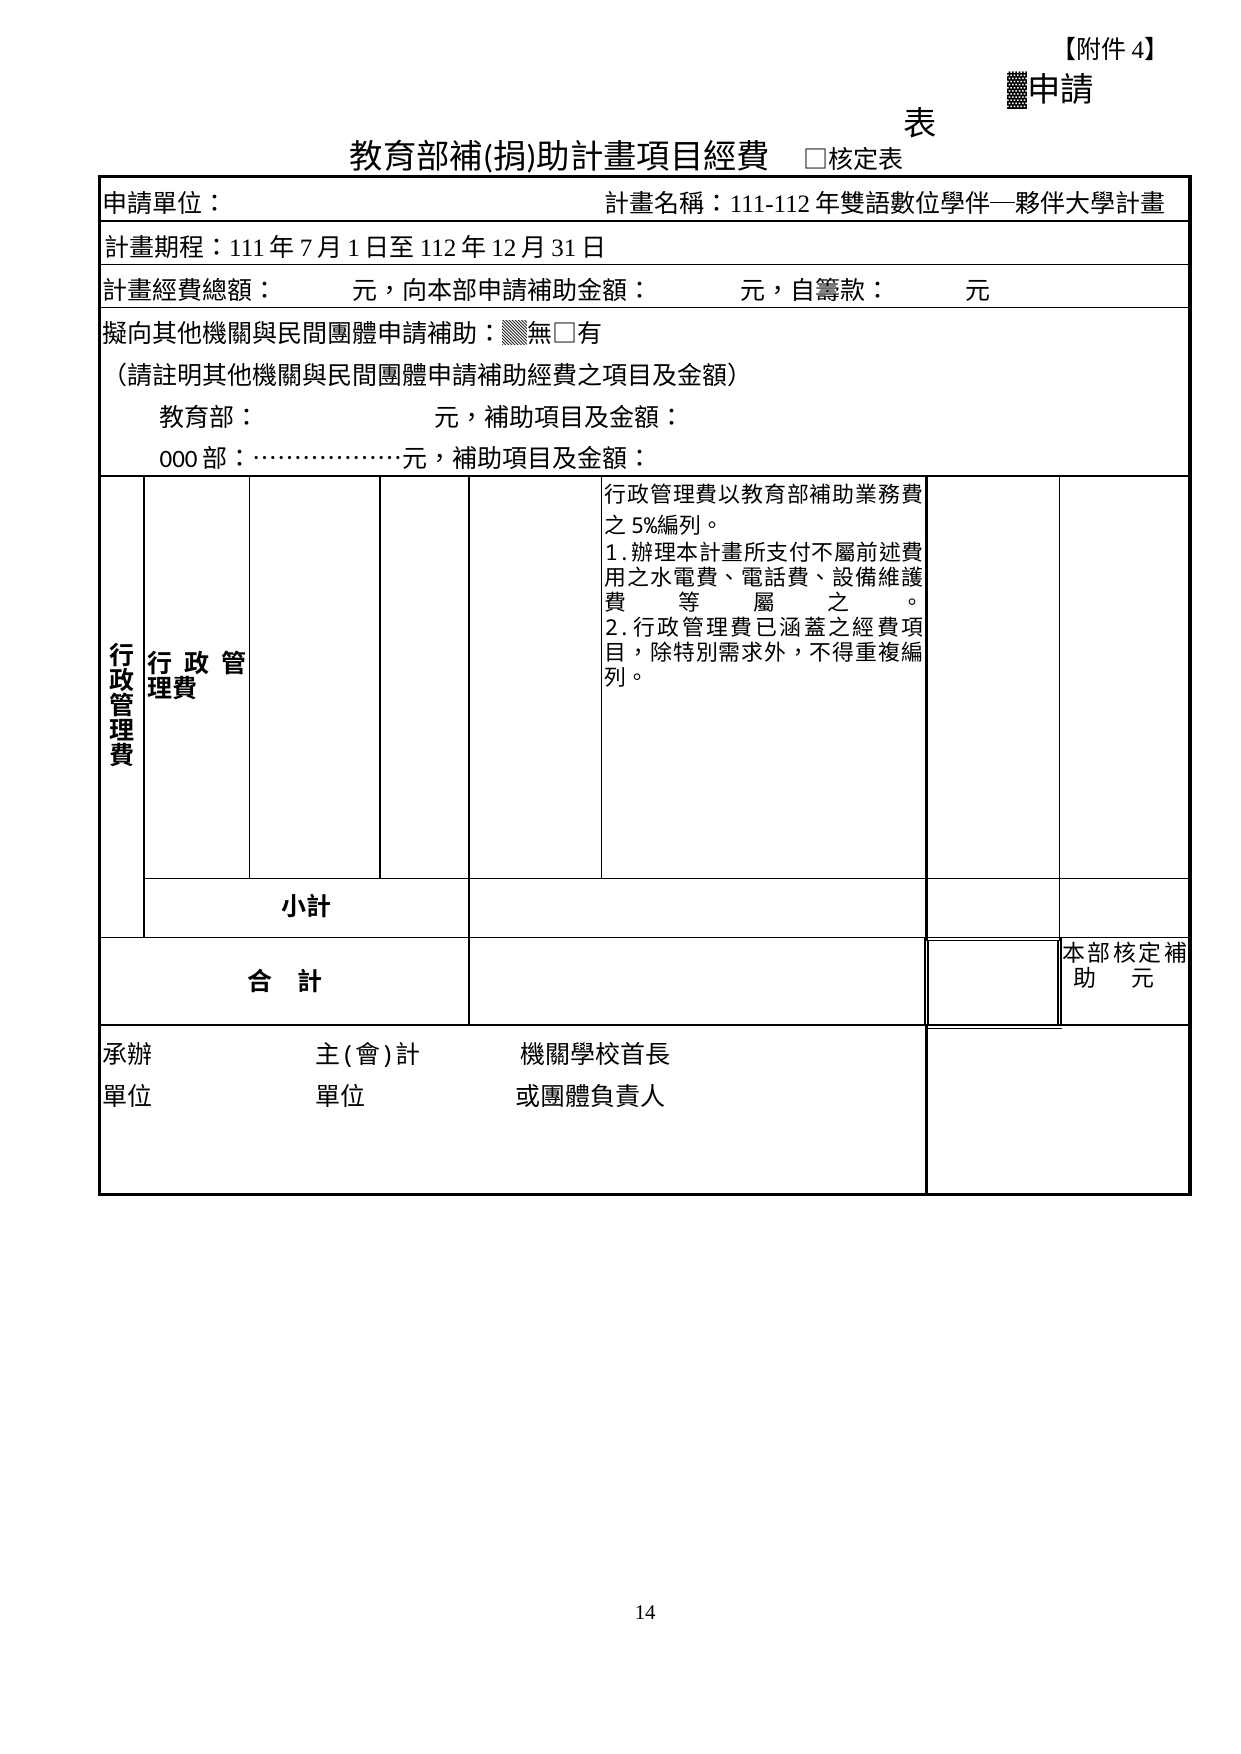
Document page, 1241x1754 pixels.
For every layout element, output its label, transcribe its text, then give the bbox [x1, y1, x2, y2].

table_cell [144, 142, 249, 175]
table_cell 計畫期程：111年7月1日至112年12月31日 [101, 222, 1188, 263]
table_header [523, 75, 729, 142]
table_cell 行政管理費 [145, 477, 249, 877]
table_cell 教育部補(捐)助計畫項目經費 □核定表 [271, 142, 1036, 175]
table_cell 承辦 主(會)計 機關學校首長 單位 單位 或團體負責人 [101, 1026, 925, 1193]
table_cell 計畫名稱：111-112年雙語數位學伴─夥伴大學計畫 [602, 178, 1036, 220]
table_cell 計畫經費總額： 元，向本部申請補助金額： 元，自籌款： 元 [101, 265, 1188, 307]
table_cell [1060, 477, 1188, 877]
table_header [249, 75, 271, 142]
table_cell 行政管理費以教育部補助業務費之5%編列。 1.辦理本計畫所支付不屬前述費用之水電費、電話費、設備維護費等屬之。 2.行政管理費已涵蓋之經費項目，除特別需求外，不得重複編列。 [602, 477, 925, 877]
table_cell 擬向其他機關與民間團體申請補助：▓無□有 （請註明其他機關與民間團體申請補助經費之項目及金額） 教育部： 元，補助項目及金額： 000部：………………元，補助項目及金額： [101, 308, 1188, 475]
table_cell [100, 142, 144, 175]
table_cell [928, 1026, 1188, 1193]
table_cell [470, 879, 925, 937]
table_header [144, 75, 249, 142]
table_header [271, 75, 398, 142]
table_header [100, 75, 144, 142]
table_cell [470, 477, 601, 877]
table_cell [470, 938, 924, 1024]
table_cell [381, 477, 468, 877]
table_cell 本部核定補助 元 [1062, 938, 1188, 1024]
table_header [398, 75, 523, 142]
table_cell 小計 [145, 879, 468, 937]
table_cell 行政管理費 [101, 477, 143, 937]
table_cell [929, 941, 1057, 1024]
table_cell [928, 879, 1059, 937]
table_cell 合 計 [101, 938, 468, 1024]
table_header ▓申請表 [729, 17, 1196, 247]
table_cell 申請單位： [101, 178, 602, 220]
table_cell [928, 477, 1059, 877]
table_cell [250, 477, 379, 877]
table_cell [1060, 879, 1188, 937]
table_cell [249, 142, 271, 175]
